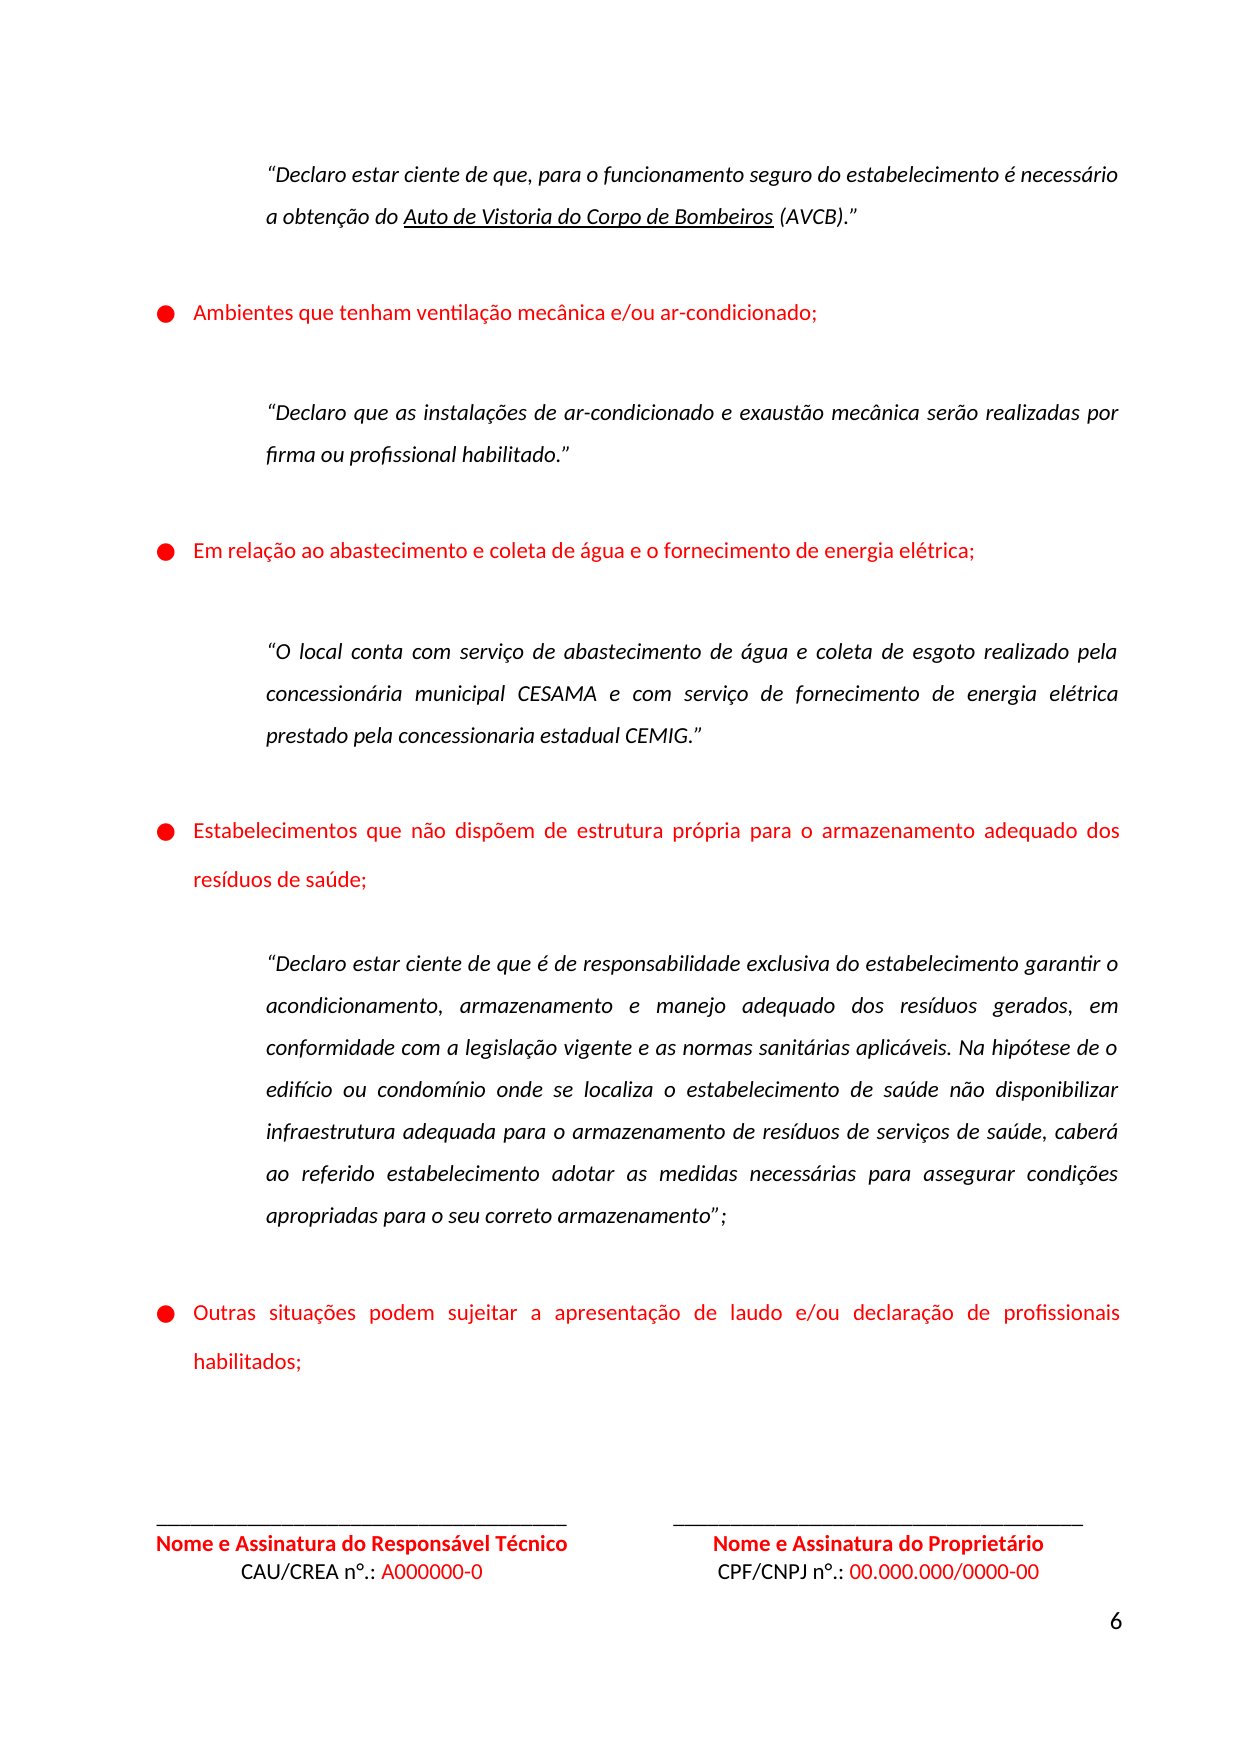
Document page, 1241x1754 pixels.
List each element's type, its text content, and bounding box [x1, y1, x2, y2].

text “Declaro estar ciente de que, para o funcionamento seguro do estabelecimento é necessário a obtenção do Auto de Vistoria do Corpo de Bombeiros (AVCB).” [266, 160, 1122, 230]
text “O local conta com serviço de abastecimento de água e coleta de esgoto realizado pela concessionária municipal CESAMA e com serviço de fornecimento de energia elétrica prestado pela concessionaria estadual CEMIG.” [266, 637, 1122, 749]
list Estabelecimentos que não dispõem de estrutura própria para o armazenamento adequado dos resíduos de saúde; [156, 805, 1122, 894]
list Outras situações podem sujeitar a apresentação de laudo e/ou declaração de profissionais habilitados; [156, 1287, 1122, 1376]
text Nome e Assinatura do Proprietário CPF/CNPJ n°.: 00.000.000/0000-00 [635, 1529, 1122, 1586]
list Em relação ao abastecimento e coleta de água e o fornecimento de energia elétrica; [156, 524, 1122, 571]
text “Declaro que as instalações de ar-condicionado e exaustão mecânica serão realizadas por firma ou profissional habilitado.” [266, 398, 1122, 468]
text ____________________________________ [118, 1501, 605, 1529]
text “Declaro estar ciente de que é de responsabilidade exclusiva do estabelecimento garantir o acondicionamento, armazenamento e manejo adequado dos resíduos gerados, em conformidade com a legislação vigente e as normas sanitárias aplicáveis. Na hipótese de o edifício ou condomínio onde se localiza o estabelecimento de saúde não disponibilizar infraestrutura adequada para o armazenamento de resíduos de serviços de saúde, caberá ao referido estabelecimento adotar as medidas necessárias para assegurar condições apropriadas para o seu correto armazenamento”; [266, 949, 1122, 1229]
list Ambientes que tenham ventilação mecânica e/ou ar-condicionado; [156, 286, 1122, 333]
text ____________________________________ [635, 1501, 1122, 1529]
text Nome e Assinatura do Responsável Técnico CAU/CREA n°.: A000000-0 [118, 1529, 605, 1586]
